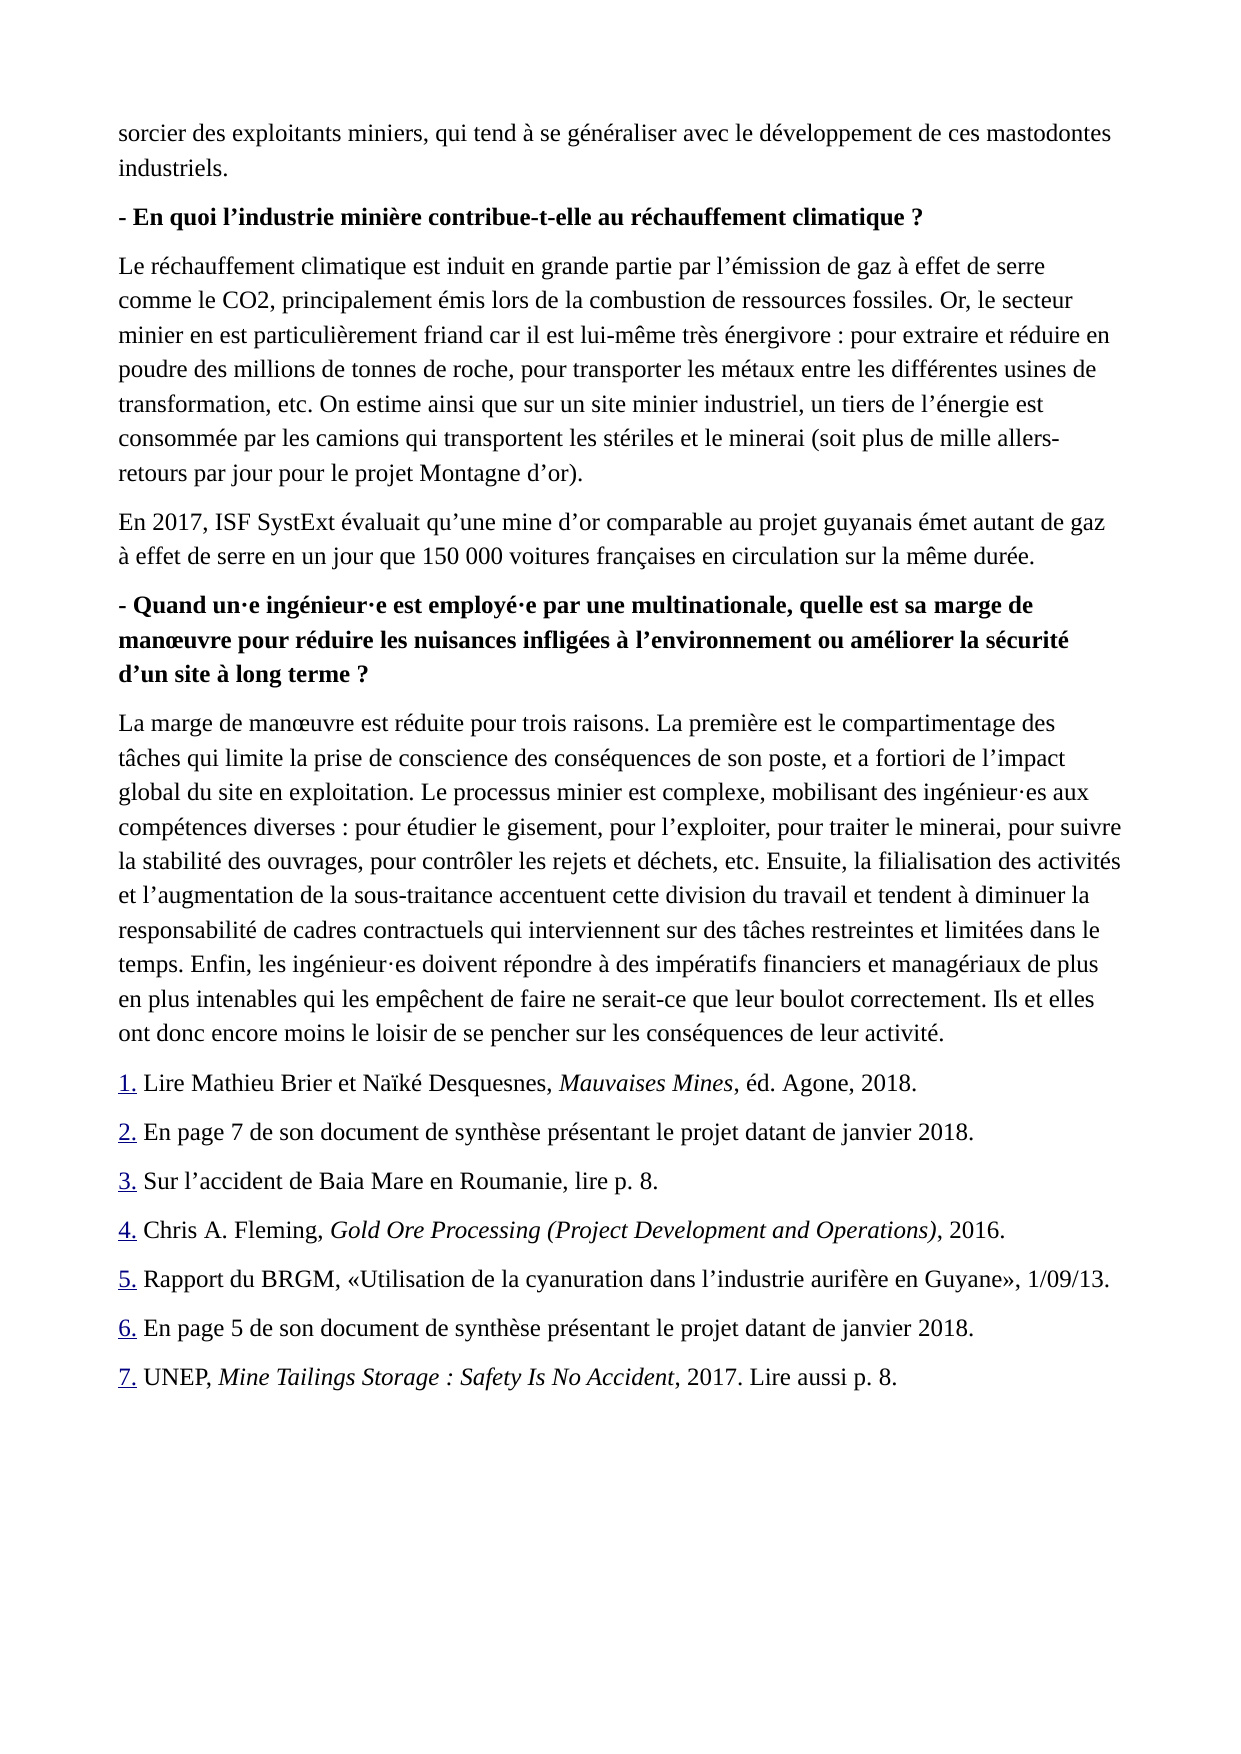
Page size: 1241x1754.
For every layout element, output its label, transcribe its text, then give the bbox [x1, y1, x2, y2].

text 2. En page 7 de son document de synthèse présentant le projet datant de janvier 2018. [118, 1117, 1122, 1145]
text Le réchauffement climatique est induit en grande partie par l’émission de gaz à effet de serre comme le CO2, principalement émis lors de la combustion de ressources fossiles. Or, le secteur minier en est particulièrement friand car il est lui-même très énergivore : pour extraire et réduire en poudre des millions de tonnes de roche, pour transporter les métaux entre les différentes usines de transformation, etc. On estime ainsi que sur un site minier industriel, un tiers de l’énergie est consommée par les camions qui transportent les stériles et le minerai (soit plus de mille allers-retours par jour pour le projet Montagne d’or). [118, 251, 1122, 486]
text 3. Sur l’accident de Baia Mare en Roumanie, lire p. 8. [118, 1166, 1122, 1194]
text - En quoi l’industrie minière contribue-t-elle au réchauffement climatique ? [118, 202, 1122, 230]
text 6. En page 5 de son document de synthèse présentant le projet datant de janvier 2018. [118, 1313, 1122, 1342]
text 1. Lire Mathieu Brier et Naïké Desquesnes, Mauvaises Mines, éd. Agone, 2018. [118, 1068, 1122, 1096]
text 7. UNEP, Mine Tailings Storage : Safety Is No Accident, 2017. Lire aussi p. 8. [118, 1362, 1122, 1391]
text sorcier des exploitants miniers, qui tend à se généraliser avec le développement de ces mastodontes industriels. [118, 118, 1122, 181]
text - Quand un·e ingénieur·e est employé·e par une multinationale, quelle est sa marge de manœuvre pour réduire les nuisances infligées à l’environnement ou améliorer la sécurité d’un site à long terme ? [118, 590, 1122, 688]
text 4. Chris A. Fleming, Gold Ore Processing (Project Development and Operations), 2016. [118, 1215, 1122, 1243]
text La marge de manœuvre est réduite pour trois raisons. La première est le compartimentage des tâches qui limite la prise de conscience des conséquences de son poste, et a fortiori de l’impact global du site en exploitation. Le processus minier est complexe, mobilisant des ingénieur·es aux compétences diverses : pour étudier le gisement, pour l’exploiter, pour traiter le minerai, pour suivre la stabilité des ouvrages, pour contrôler les rejets et déchets, etc. Ensuite, la filialisation des activités et l’augmentation de la sous-traitance accentuent cette division du travail et tendent à diminuer la responsabilité de cadres contractuels qui interviennent sur des tâches restreintes et limitées dans le temps. Enfin, les ingénieur·es doivent répondre à des impératifs financiers et managériaux de plus en plus intenables qui les empêchent de faire ne serait-ce que leur boulot correctement. Ils et elles ont donc encore moins le loisir de se pencher sur les conséquences de leur activité. [118, 708, 1122, 1047]
text En 2017, ISF SystExt évaluait qu’une mine d’or comparable au projet guyanais émet autant de gaz à effet de serre en un jour que 150 000 voitures françaises en circulation sur la même durée. [118, 507, 1122, 570]
text 5. Rapport du BRGM, «Utilisation de la cyanuration dans l’industrie aurifère en Guyane», 1/09/13. [118, 1264, 1122, 1293]
